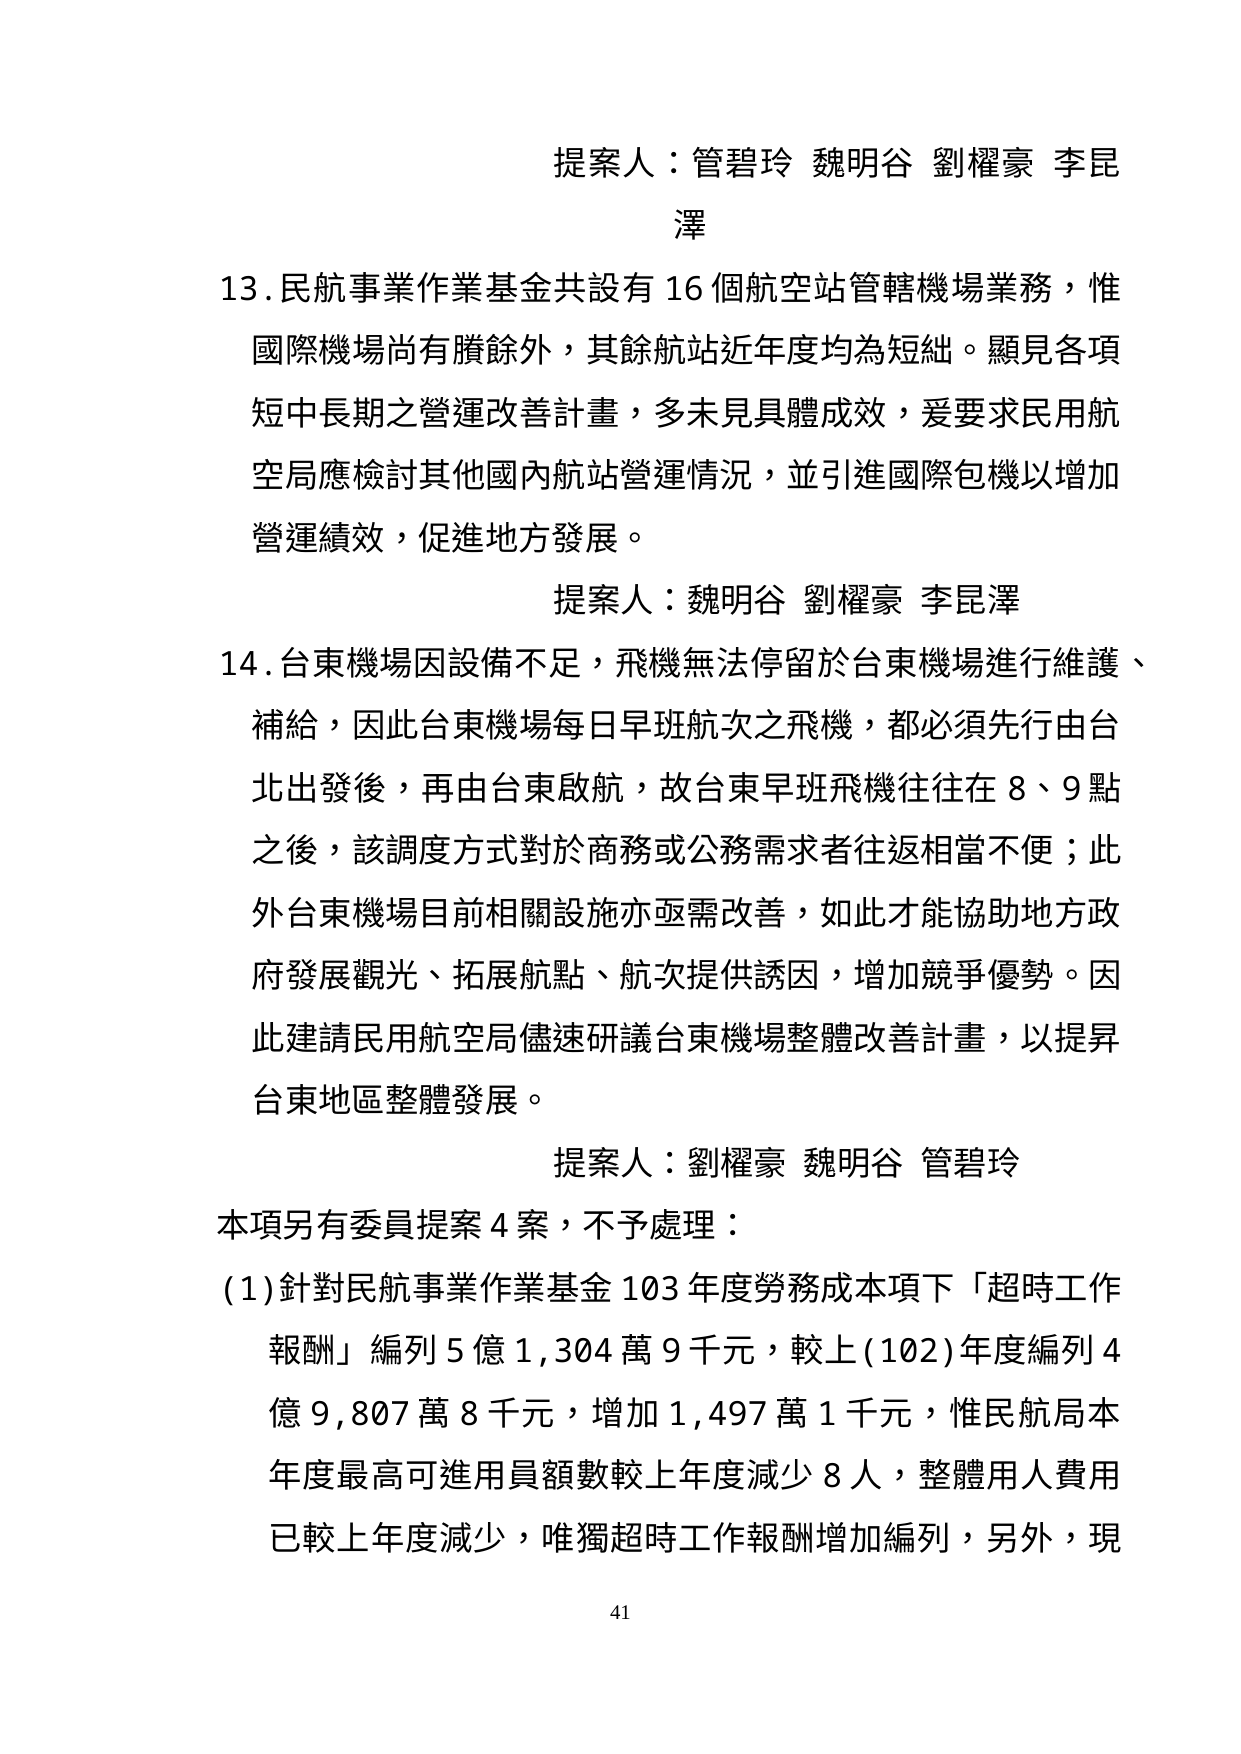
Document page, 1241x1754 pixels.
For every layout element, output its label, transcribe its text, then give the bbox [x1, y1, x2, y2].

text 提案人：劉櫂豪 魏明谷 管碧玲 [554, 1119, 1122, 1182]
text 13.民航事業作業基金共設有16個航空站管轄機場業務，惟國際機場尚有賸餘外，其餘航站近年度均為短絀。顯見各項短中長期之營運改善計畫，多未見具體成效，爰要求民用航空局應檢討其他國內航站營運情況，並引進國際包機以增加營運績效，促進地方發展。 [218, 244, 1122, 557]
text 本項另有委員提案4案，不予處理： [214, 1182, 1122, 1244]
text 提案人：管碧玲 魏明谷 劉櫂豪 李昆澤 [554, 119, 1122, 244]
text (1)針對民航事業作業基金103年度勞務成本項下「超時工作報酬」編列5億1,304萬9千元，較上(102)年度編列4億9,807萬8千元，增加1,497萬1千元，惟民航局本年度最高可進用員額數較上年度減少8人，整體用人費用已較上年度減少，唯獨超時工作報酬增加編列，另外，現 [218, 1244, 1122, 1557]
text 14.台東機場因設備不足，飛機無法停留於台東機場進行維護、補給，因此台東機場每日早班航次之飛機，都必須先行由台北出發後，再由台東啟航，故台東早班飛機往往在8、9點之後，該調度方式對於商務或公務需求者往返相當不便；此外台東機場目前相關設施亦亟需改善，如此才能協助地方政府發展觀光、拓展航點、航次提供誘因，增加競爭優勢。因此建請民用航空局儘速研議台東機場整體改善計畫，以提昇台東地區整體發展。 [218, 619, 1122, 1119]
text 提案人：魏明谷 劉櫂豪 李昆澤 [554, 557, 1122, 619]
